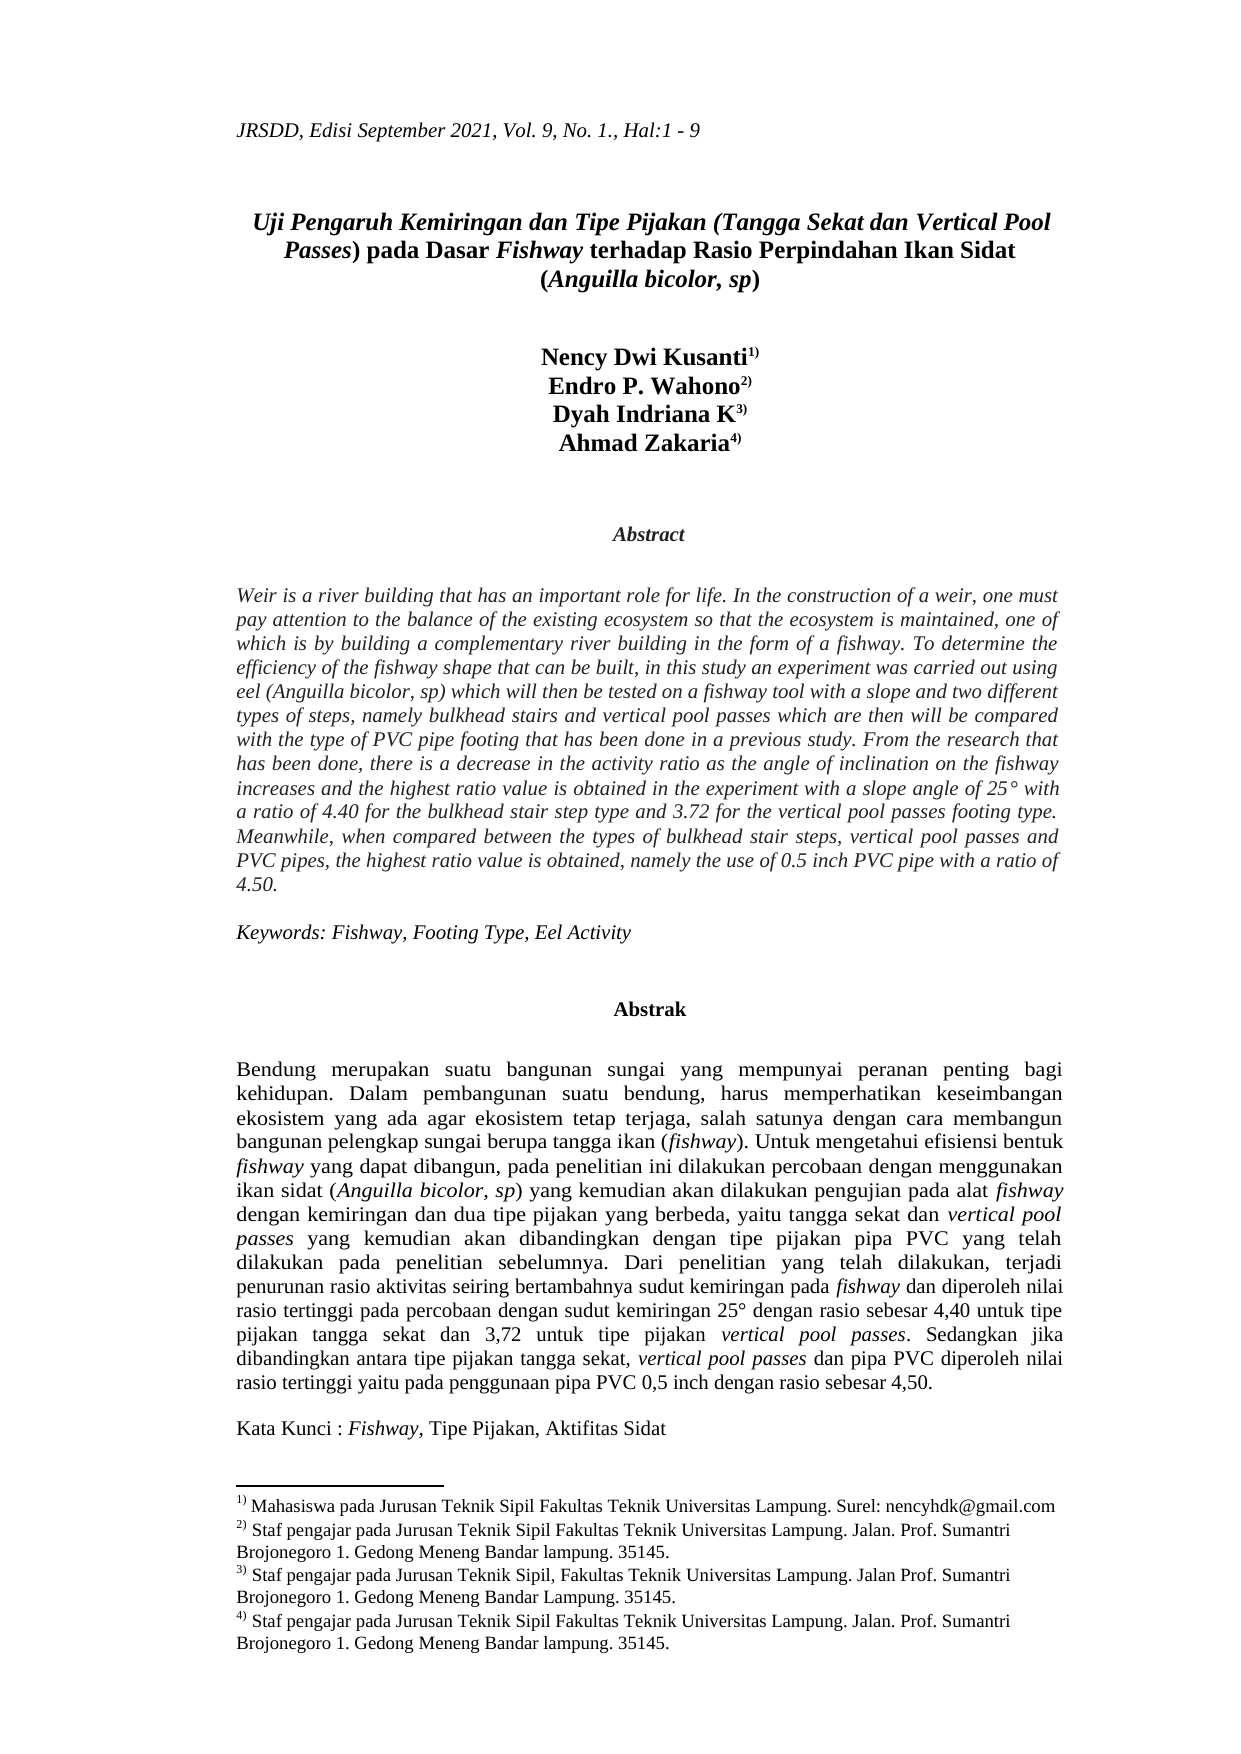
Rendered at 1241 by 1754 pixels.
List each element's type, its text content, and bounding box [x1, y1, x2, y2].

text ) Staf pengajar pada Jurusan Teknik Sipil Fakultas Teknik Universitas Lampung. Jalan. Prof. Sumantri Brojonegoro 1. Gedong Meneng Bandar lampung. 35145. [236, 1517, 1063, 1562]
text ) Mahasiswa pada Jurusan Teknik Sipil Fakultas Teknik Universitas Lampung. Surel: nencyhdk@gmail.com [236, 1493, 1063, 1517]
text Ahmad Zakaria) [236, 428, 1063, 457]
text ) Staf pengajar pada Jurusan Teknik Sipil, Fakultas Teknik Universitas Lampung. Jalan Prof. Sumantri Brojonegoro 1. Gedong Meneng Bandar Lampung. 35145. [236, 1562, 1063, 1608]
text Dyah Indriana K) [236, 399, 1063, 428]
text ) Staf pengajar pada Jurusan Teknik Sipil Fakultas Teknik Universitas Lampung. Jalan. Prof. Sumantri Brojonegoro 1. Gedong Meneng Bandar lampung. 35145. [236, 1608, 1063, 1653]
text Keywords: Fishway, Footing Type, Eel Activity [236, 920, 1062, 944]
text Weir is a river building that has an important role for life. In the construction of a weir, one must pay attention to the balance of the existing ecosystem so that the ecosystem is maintained, one of which is by building a complementary river building in the form of a fishway. To determine the efficiency of the fishway shape that can be built, in this study an experiment was carried out using eel (Anguilla bicolor, sp) which will then be tested on a fishway tool with a slope and two different types of steps, namely bulkhead stairs and vertical pool passes which are then will be compared with the type of PVC pipe footing that has been done in a previous study. From the research that has been done, there is a decrease in the activity ratio as the angle of inclination on the fishway increases and the highest ratio value is obtained in the experiment with a slope angle of 25° with a ratio of 4.40 for the bulkhead stair step type and 3.72 for the vertical pool passes footing type. Meanwhile, when compared between the types of bulkhead stair steps, vertical pool passes and PVC pipes, the highest ratio value is obtained, namely the use of 0.5 inch PVC pipe with a ratio of 4.50. [236, 583, 1062, 896]
text Endro P. Wahono) [236, 371, 1063, 399]
text Bendung merupakan suatu bangunan sungai yang mempunyai peranan penting bagi kehidupan. Dalam pembangunan suatu bendung, harus memperhatikan keseimbangan ekosistem yang ada agar ekosistem tetap terjaga, salah satunya dengan cara membangun bangunan pelengkap sungai berupa tangga ikan (fishway). Untuk mengetahui efisiensi bentuk fishway yang dapat dibangun, pada penelitian ini dilakukan percobaan dengan menggunakan ikan sidat (Anguilla bicolor, sp) yang kemudian akan dilakukan pengujian pada alat fishway dengan kemiringan dan dua tipe pijakan yang berbeda, yaitu tangga sekat dan vertical pool passes yang kemudian akan dibandingkan dengan tipe pijakan pipa PVC yang telah dilakukan pada penelitian sebelumnya. Dari penelitian yang telah dilakukan, terjadi penurunan rasio aktivitas seiring bertambahnya sudut kemiringan pada fishway dan diperoleh nilai rasio tertinggi pada percobaan dengan sudut kemiringan 25° dengan rasio sebesar 4,40 untuk tipe pijakan tangga sekat dan 3,72 untuk tipe pijakan vertical pool passes. Sedangkan jika dibandingkan antara tipe pijakan tangga sekat, vertical pool passes dan pipa PVC diperoleh nilai rasio tertinggi yaitu pada penggunaan pipa PVC 0,5 inch dengan rasio sebesar 4,50. [236, 1057, 1063, 1394]
text Uji Pengaruh Kemiringan dan Tipe Pijakan (Tangga Sekat dan Vertical Pool Passes) pada Dasar Fishway terhadap Rasio Perpindahan Ikan Sidat (Anguilla bicolor, sp) [236, 207, 1063, 293]
text Nency Dwi Kusanti) [236, 342, 1063, 371]
text Abstract [236, 522, 1063, 546]
text Abstrak [236, 997, 1063, 1021]
text Kata Kunci : Fishway, Tipe Pijakan, Aktifitas Sidat [236, 1416, 1063, 1440]
